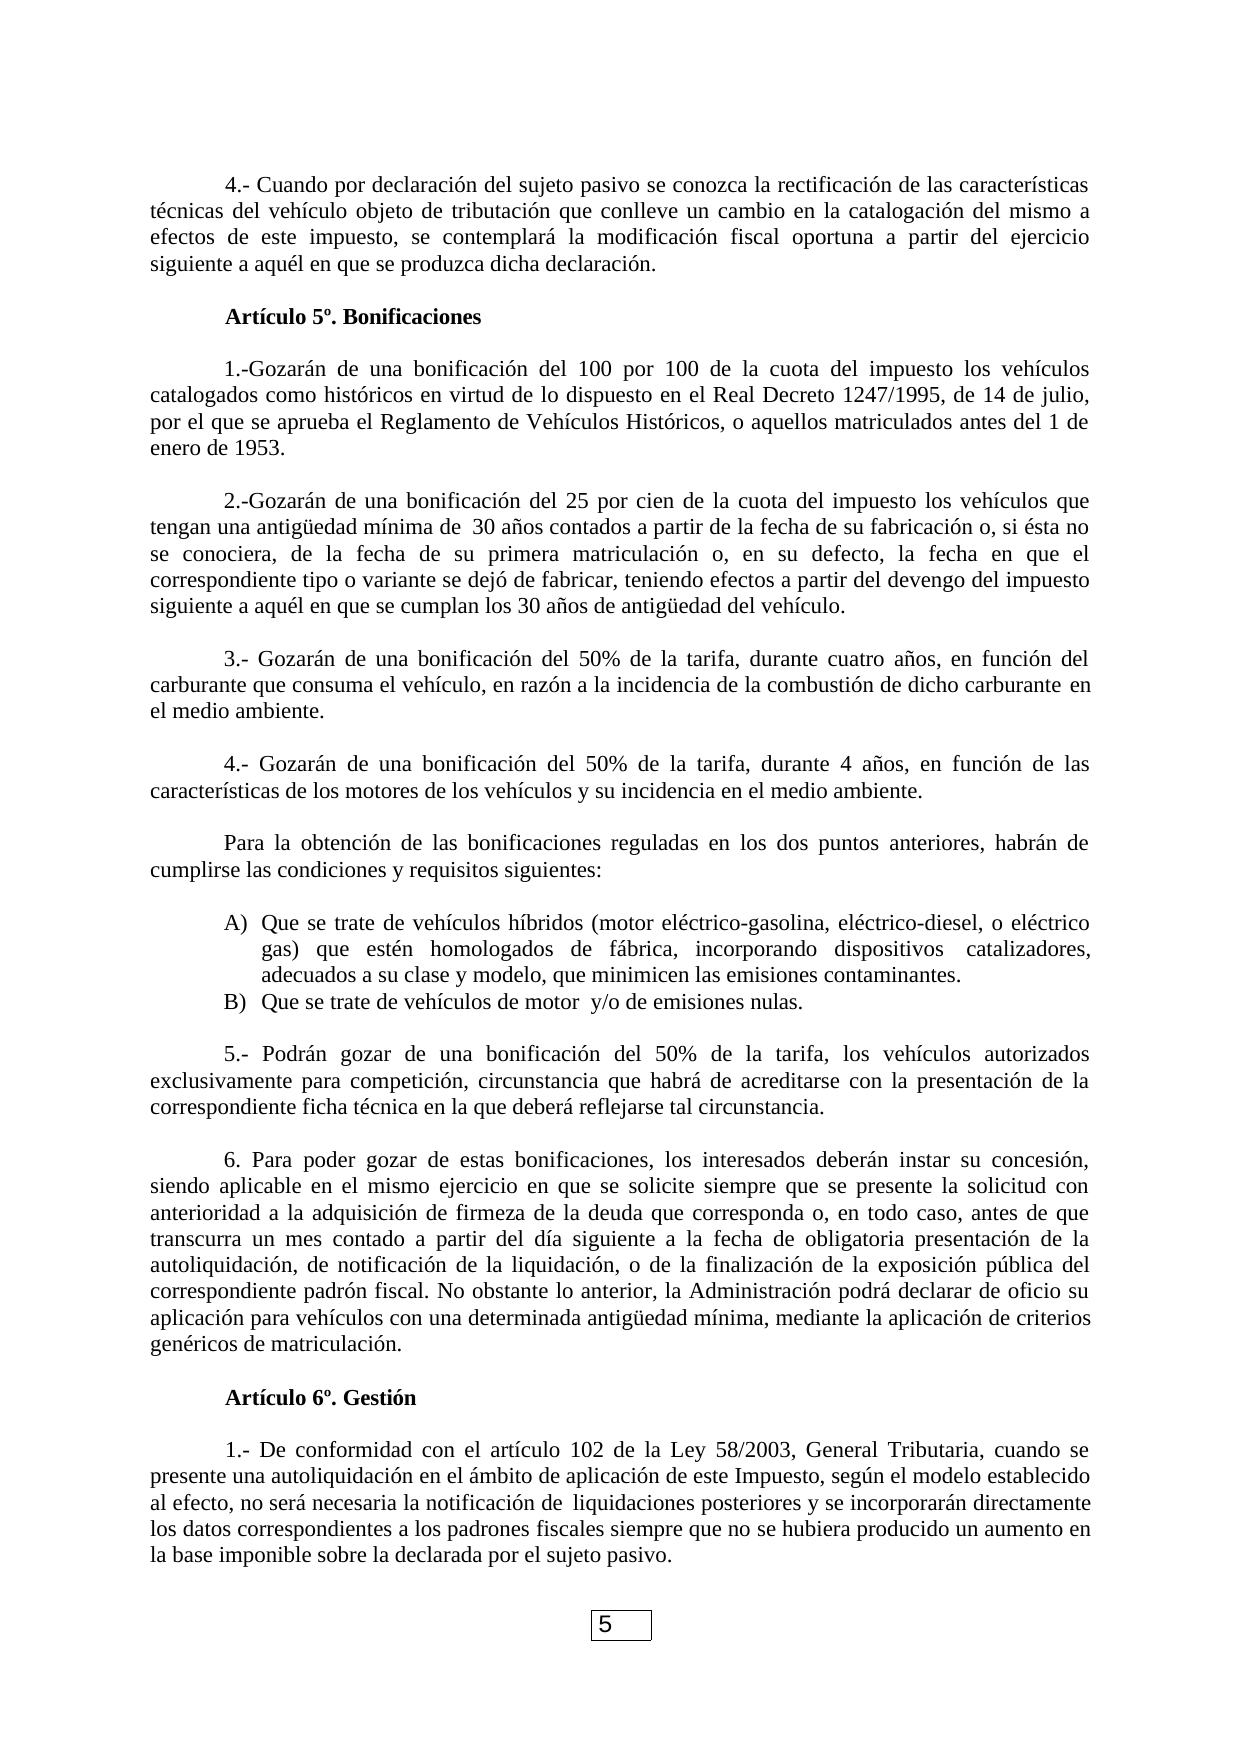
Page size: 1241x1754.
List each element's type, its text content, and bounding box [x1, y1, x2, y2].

text Para la obtención de las bonificaciones reguladas en los dos puntos anteriores, habrán de cumplirse las condiciones y requisitos siguientes: [150, 829, 1091, 882]
text 5.- Podrán gozar de una bonificación del 50% de la tarifa, los vehículos autorizados exclusivamente para competición, circunstancia que habrá de acreditarse con la presentación de la correspondiente ficha técnica en la que deberá reflejarse tal circunstancia. [150, 1040, 1091, 1119]
text 1.-Gozarán de una bonificación del 100 por 100 de la cuota del impuesto los vehículos catalogados como históricos en virtud de lo dispuesto en el Real Decreto 1247/1995, de 14 de julio, por el que se aprueba el Reglamento de Vehículos Históricos, o aquellos matriculados antes del 1 de enero de 1953. [150, 355, 1091, 461]
text 6. Para poder gozar de estas bonificaciones, los interesados deberán instar su concesión, siendo aplicable en el mismo ejercicio en que se solicite siempre que se presente la solicitud con anterioridad a la adquisición de firmeza de la deuda que corresponda o, en todo caso, antes de que transcurra un mes contado a partir del día siguiente a la fecha de obligatoria presentación de la autoliquidación, de notificación de la liquidación, o de la finalización de la exposición pública del correspondiente padrón fiscal. No obstante lo anterior, la Administración podrá declarar de oficio su aplicación para vehículos con una determinada antigüedad mínima, mediante la aplicación de criterios genéricos de matriculación. [150, 1146, 1091, 1357]
subtitle Artículo 6º. Gestión [225, 1384, 1103, 1410]
text 3.- Gozarán de una bonificación del 50% de la tarifa, durante cuatro años, en función del carburante que consuma el vehículo, en razón a la incidencia de la combustión de dicho carburante en el medio ambiente. [150, 645, 1091, 724]
list Que se trate de vehículos de motor y/o de emisiones nulas. [223, 988, 1103, 1014]
text 1.- De conformidad con el artículo 102 de la Ley 58/2003, General Tributaria, cuando se presente una autoliquidación en el ámbito de aplicación de este Impuesto, según el modelo establecido al efecto, no será necesaria la notificación de liquidaciones posteriores y se incorporarán directamente los datos correspondientes a los padrones fiscales siempre que no se hubiera producido un aumento en la base imponible sobre la declarada por el sujeto pasivo. [150, 1436, 1091, 1568]
text 4.- Cuando por declaración del sujeto pasivo se conozca la rectificación de las características técnicas del vehículo objeto de tributación que conlleve un cambio en la catalogación del mismo a efectos de este impuesto, se contemplará la modificación fiscal oportuna a partir del ejercicio siguiente a aquél en que se produzca dicha declaración. [150, 171, 1091, 276]
text 4.- Gozarán de una bonificación del 50% de la tarifa, durante 4 años, en función de las características de los motores de los vehículos y su incidencia en el medio ambiente. [150, 750, 1091, 803]
list Que se trate de vehículos híbridos (motor eléctrico-gasolina, eléctrico-diesel, o eléctrico gas) que estén homologados de fábrica, incorporando dispositivos catalizadores, adecuados a su clase y modelo, que minimicen las emisiones contaminantes. [223, 908, 1091, 988]
text 2.-Gozarán de una bonificación del 25 por cien de la cuota del impuesto los vehículos que tengan una antigüedad mínima de 30 años contados a partir de la fecha de su fabricación o, si ésta no se conociera, de la fecha de su primera matriculación o, en su defecto, la fecha en que el correspondiente tipo o variante se dejó de fabricar, teniendo efectos a partir del devengo del impuesto siguiente a aquél en que se cumplan los 30 años de antigüedad del vehículo. [150, 487, 1091, 619]
subtitle Artículo 5º. Bonificaciones [225, 303, 1103, 329]
